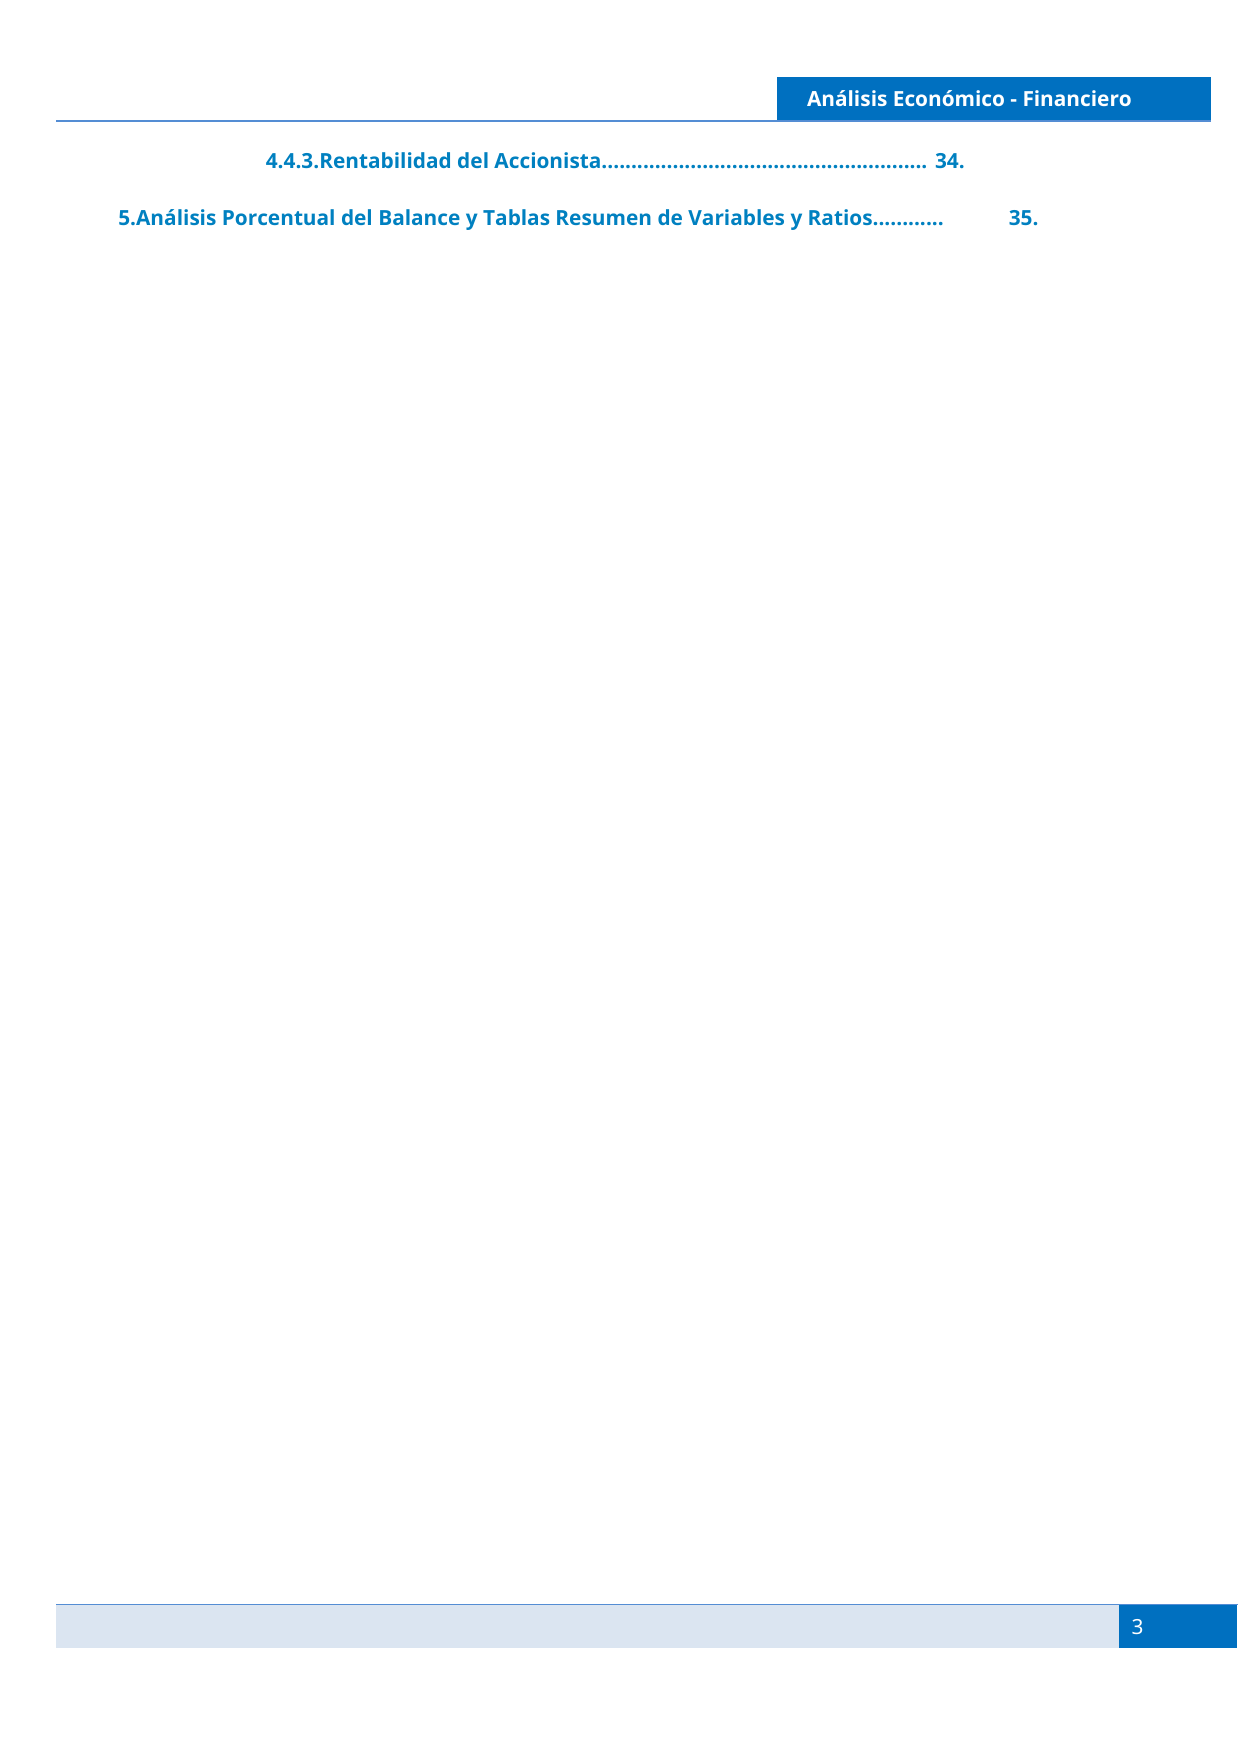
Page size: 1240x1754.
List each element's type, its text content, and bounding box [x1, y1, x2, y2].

text 5.Análisis Porcentual del Balance y Tablas Resumen de Variables y Ratios............ 35. [118, 203, 1181, 231]
text 4.4.3.Rentabilidad del Accionista....................................................... 34. [266, 146, 1181, 174]
